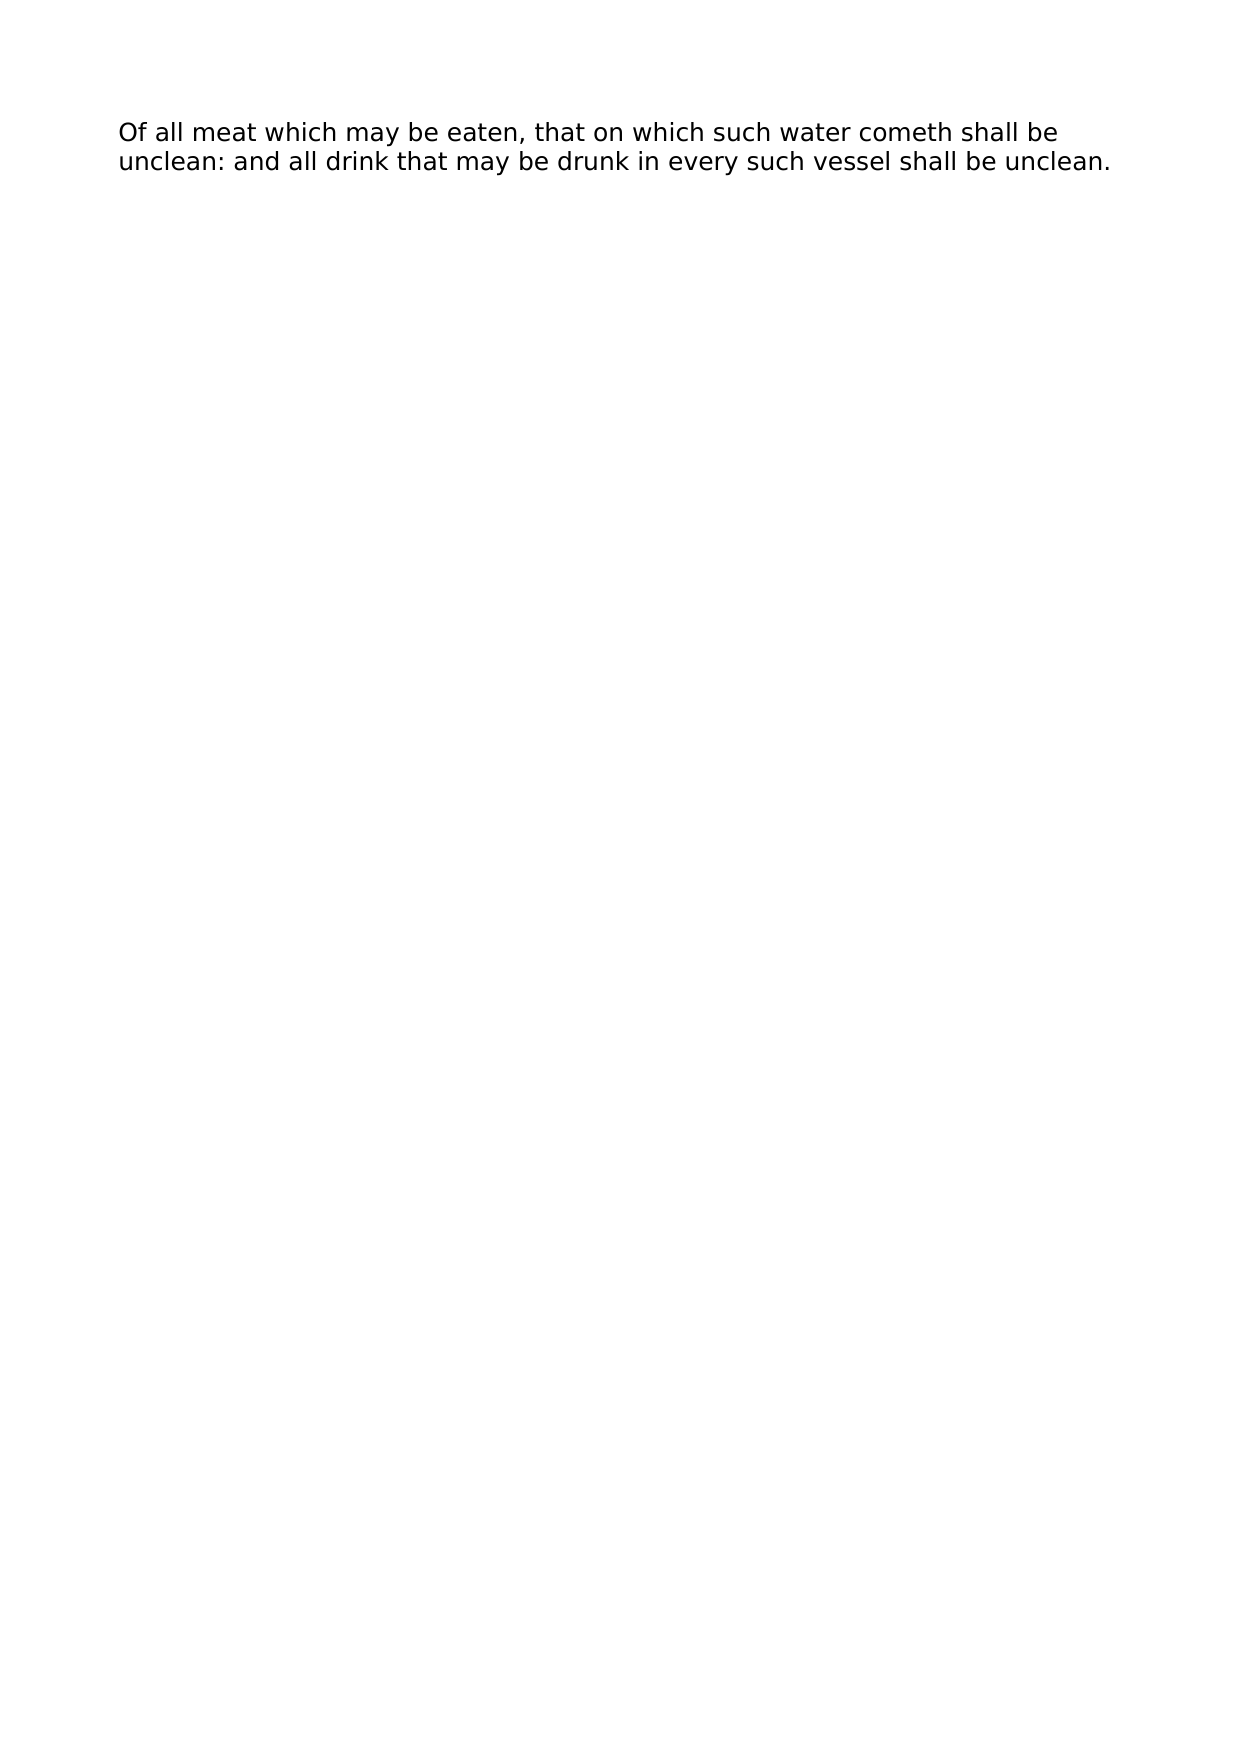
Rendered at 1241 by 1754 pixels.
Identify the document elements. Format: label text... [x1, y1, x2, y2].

text Of all meat which may be eaten, that on which such water cometh shall be unclean: and all drink that may be drunk in every such vessel shall be unclean. [118, 118, 1122, 176]
